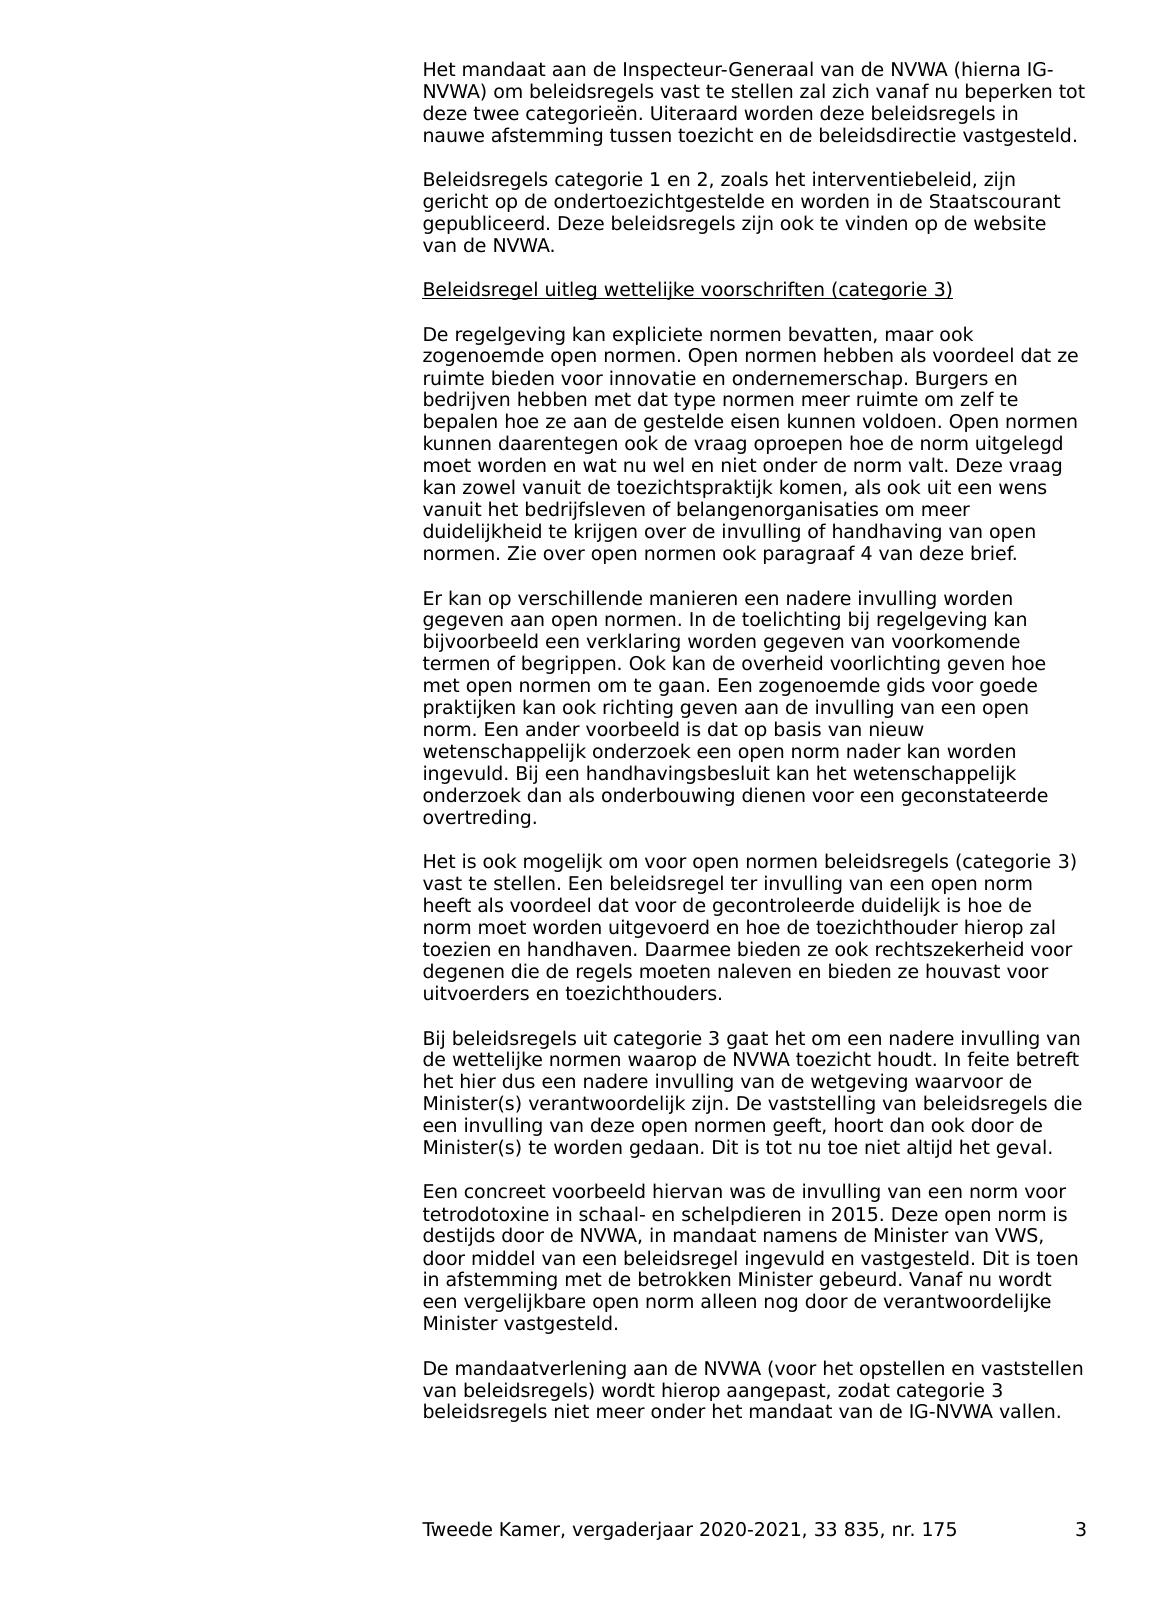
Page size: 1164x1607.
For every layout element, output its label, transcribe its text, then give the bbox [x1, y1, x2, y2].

text De mandaatverlening aan de NVWA (voor het opstellen en vaststellen van beleidsregels) wordt hierop aangepast, zodat categorie 3 beleidsregels niet meer onder het mandaat van de IG-NVWA vallen. [422, 1357, 1087, 1423]
text Beleidsregels categorie 1 en 2, zoals het interventiebeleid, zijn gericht op de ondertoezichtgestelde en worden in de Staatscourant gepubliceerd. Deze beleidsregels zijn ook te vinden op de website van de NVWA. [422, 169, 1087, 257]
text Een concreet voorbeeld hiervan was de invulling van een norm voor tetrodotoxine in schaal- en schelpdieren in 2015. Deze open norm is destijds door de NVWA, in mandaat namens de Minister van VWS, door middel van een beleidsregel ingevuld en vastgesteld. Dit is toen in afstemming met de betrokken Minister gebeurd. Vanaf nu wordt een vergelijkbare open norm alleen nog door de verantwoordelijke Minister vastgesteld. [422, 1181, 1087, 1335]
text Bij beleidsregels uit categorie 3 gaat het om een nadere invulling van de wettelijke normen waarop de NVWA toezicht houdt. In feite betreft het hier dus een nadere invulling van de wetgeving waarvoor de Minister(s) verantwoordelijk zijn. De vaststelling van beleidsregels die een invulling van deze open normen geeft, hoort dan ook door de Minister(s) te worden gedaan. Dit is tot nu toe niet altijd het geval. [422, 1027, 1087, 1159]
text Er kan op verschillende manieren een nadere invulling worden gegeven aan open normen. In de toelichting bij regelgeving kan bijvoorbeeld een verklaring worden gegeven van voorkomende termen of begrippen. Ook kan de overheid voorlichting geven hoe met open normen om te gaan. Een zogenoemde gids voor goede praktijken kan ook richting geven aan de invulling van een open norm. Een ander voorbeeld is dat op basis van nieuw wetenschappelijk onderzoek een open norm nader kan worden ingevuld. Bij een handhavingsbesluit kan het wetenschappelijk onderzoek dan als onderbouwing dienen voor een geconstateerde overtreding. [422, 587, 1087, 829]
text Het is ook mogelijk om voor open normen beleidsregels (categorie 3) vast te stellen. Een beleidsregel ter invulling van een open norm heeft als voordeel dat voor de gecontroleerde duidelijk is hoe de norm moet worden uitgevoerd en hoe de toezichthouder hierop zal toezien en handhaven. Daarmee bieden ze ook rechtszekerheid voor degenen die de regels moeten naleven en bieden ze houvast voor uitvoerders en toezichthouders. [422, 851, 1087, 1005]
text Het mandaat aan de Inspecteur-Generaal van de NVWA (hierna IG-NVWA) om beleidsregels vast te stellen zal zich vanaf nu beperken tot deze twee categorieën. Uiteraard worden deze beleidsregels in nauwe afstemming tussen toezicht en de beleidsdirectie vastgesteld. [422, 59, 1087, 147]
text De regelgeving kan expliciete normen bevatten, maar ook zogenoemde open normen. Open normen hebben als voordeel dat ze ruimte bieden voor innovatie en ondernemerschap. Burgers en bedrijven hebben met dat type normen meer ruimte om zelf te bepalen hoe ze aan de gestelde eisen kunnen voldoen. Open normen kunnen daarentegen ook de vraag oproepen hoe de norm uitgelegd moet worden en wat nu wel en niet onder de norm valt. Deze vraag kan zowel vanuit de toezichtspraktijk komen, als ook uit een wens vanuit het bedrijfsleven of belangenorganisaties om meer duidelijkheid te krijgen over de invulling of handhaving van open normen. Zie over open normen ook paragraaf 4 van deze brief. [422, 323, 1087, 565]
subtitle Beleidsregel uitleg wettelijke voorschriften (categorie 3) [422, 279, 1087, 301]
